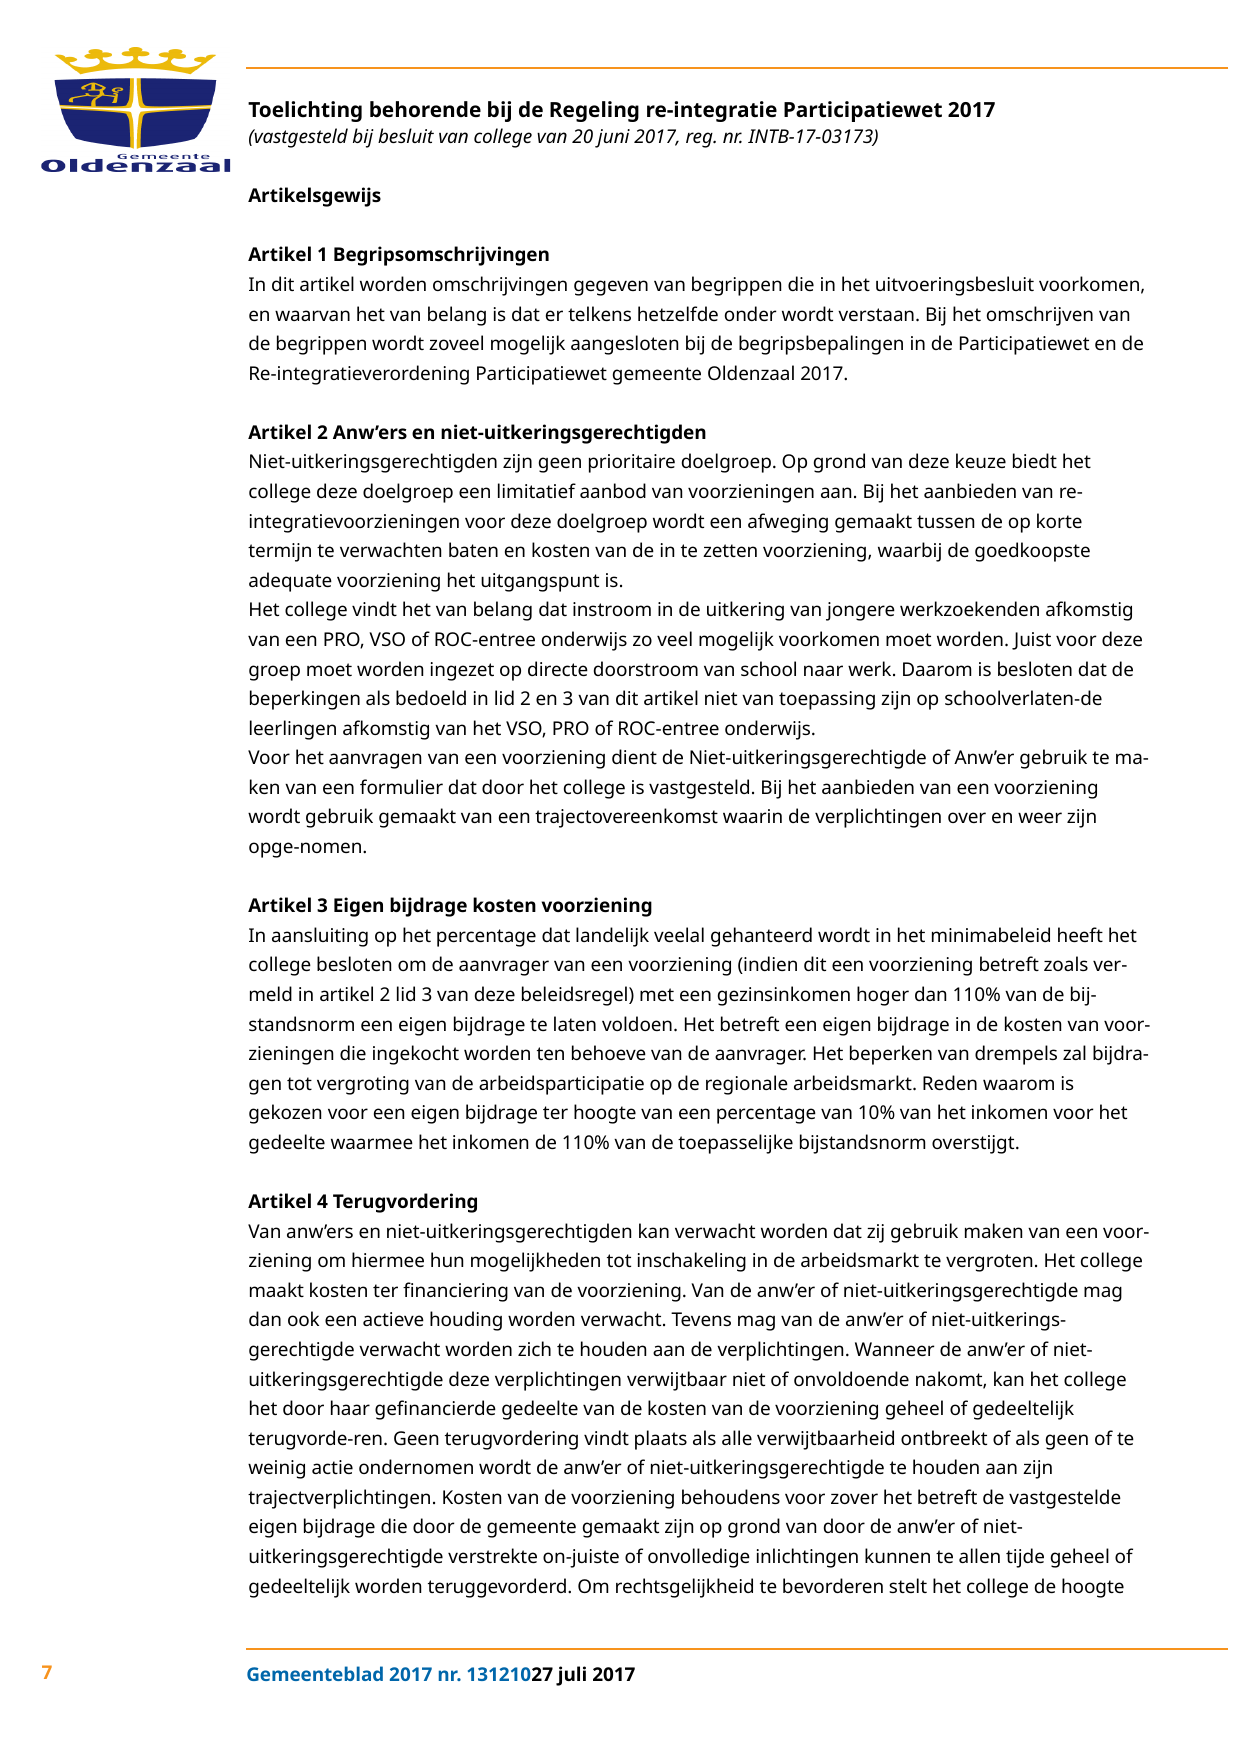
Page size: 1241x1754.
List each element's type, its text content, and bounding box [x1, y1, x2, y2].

text Artikel 4 Terugvordering [248, 1188, 1152, 1214]
text Het college vindt het van belang dat instroom in de uitkering van jongere werkzoekenden afkomstig van een PRO, VSO of ROC-entree onderwijs zo veel mogelijk voorkomen moet worden. Juist voor deze groep moet worden ingezet op directe doorstroom van school naar werk. Daarom is besloten dat de beperkingen als bedoeld in lid 2 en 3 van dit artikel niet van toepassing zijn op schoolverlaten-de leerlingen afkomstig van het VSO, PRO of ROC-entree onderwijs. [248, 597, 1152, 741]
text Voor het aanvragen van een voorziening dient de Niet-uitkeringsgerechtigde of Anw’er gebruik te ma-ken van een formulier dat door het college is vastgesteld. Bij het aanbieden van een voorziening wordt gebruik gemaakt van een trajectovereenkomst waarin de verplichtingen over en weer zijn opge-nomen. [248, 744, 1152, 859]
text Van anw’ers en niet-uitkeringsgerechtigden kan verwacht worden dat zij gebruik maken van een voor-ziening om hiermee hun mogelijkheden tot inschakeling in de arbeidsmarkt te vergroten. Het college maakt kosten ter financiering van de voorziening. Van de anw’er of niet-uitkeringsgerechtigde mag dan ook een actieve houding worden verwacht. Tevens mag van de anw’er of niet-uitkerings-gerechtigde verwacht worden zich te houden aan de verplichtingen. Wanneer de anw’er of niet-uitkeringsgerechtigde deze verplichtingen verwijtbaar niet of onvoldoende nakomt, kan het college het door haar gefinancierde gedeelte van de kosten van de voorziening geheel of gedeeltelijk terugvorde-ren. Geen terugvordering vindt plaats als alle verwijtbaarheid ontbreekt of als geen of te weinig actie ondernomen wordt de anw’er of niet-uitkeringsgerechtigde te houden aan zijn trajectverplichtingen. Kosten van de voorziening behoudens voor zover het betreft de vastgestelde eigen bijdrage die door de gemeente gemaakt zijn op grond van door de anw’er of niet-uitkeringsgerechtigde verstrekte on-juiste of onvolledige inlichtingen kunnen te allen tijde geheel of gedeeltelijk worden teruggevorderd. Om rechtsgelijkheid te bevorderen stelt het college de hoogte [248, 1218, 1152, 1599]
text Toelichting behorende bij de Regeling re-integratie Participatiewet 2017 [248, 95, 1152, 123]
text Artikel 1 Begripsomschrijvingen [248, 242, 1152, 267]
text Niet-uitkeringsgerechtigden zijn geen prioritaire doelgroep. Op grond van deze keuze biedt het college deze doelgroep een limitatief aanbod van voorzieningen aan. Bij het aanbieden van re-integratievoorzieningen voor deze doelgroep wordt een afweging gemaakt tussen de op korte termijn te verwachten baten en kosten van de in te zetten voorziening, waarbij de goedkoopste adequate voorziening het uitgangspunt is. [248, 449, 1152, 593]
picture [41, 47, 231, 172]
text Artikelsgewijs [248, 182, 1152, 208]
text Artikel 3 Eigen bijdrage kosten voorziening [248, 892, 1152, 918]
text (vastgesteld bij besluit van college van 20 juni 2017, reg. nr. INTB-17-03173) [248, 123, 1152, 149]
text In aansluiting op het percentage dat landelijk veelal gehanteerd wordt in het minimabeleid heeft het college besloten om de aanvrager van een voorziening (indien dit een voorziening betreft zoals ver-meld in artikel 2 lid 3 van deze beleidsregel) met een gezinsinkomen hoger dan 110% van de bij-standsnorm een eigen bijdrage te laten voldoen. Het betreft een eigen bijdrage in de kosten van voor-zieningen die ingekocht worden ten behoeve van de aanvrager. Het beperken van drempels zal bijdra-gen tot vergroting van de arbeidsparticipatie op de regionale arbeidsmarkt. Reden waarom is gekozen voor een eigen bijdrage ter hoogte van een percentage van 10% van het inkomen voor het gedeelte waarmee het inkomen de 110% van de toepasselijke bijstandsnorm overstijgt. [248, 922, 1152, 1155]
text In dit artikel worden omschrijvingen gegeven van begrippen die in het uitvoeringsbesluit voorkomen, en waarvan het van belang is dat er telkens hetzelfde onder wordt verstaan. Bij het omschrijven van de begrippen wordt zoveel mogelijk aangesloten bij de begripsbepalingen in de Participatiewet en de Re-integratieverordening Participatiewet gemeente Oldenzaal 2017. [248, 271, 1152, 386]
text Artikel 2 Anw’ers en niet-uitkeringsgerechtigden [248, 419, 1152, 445]
